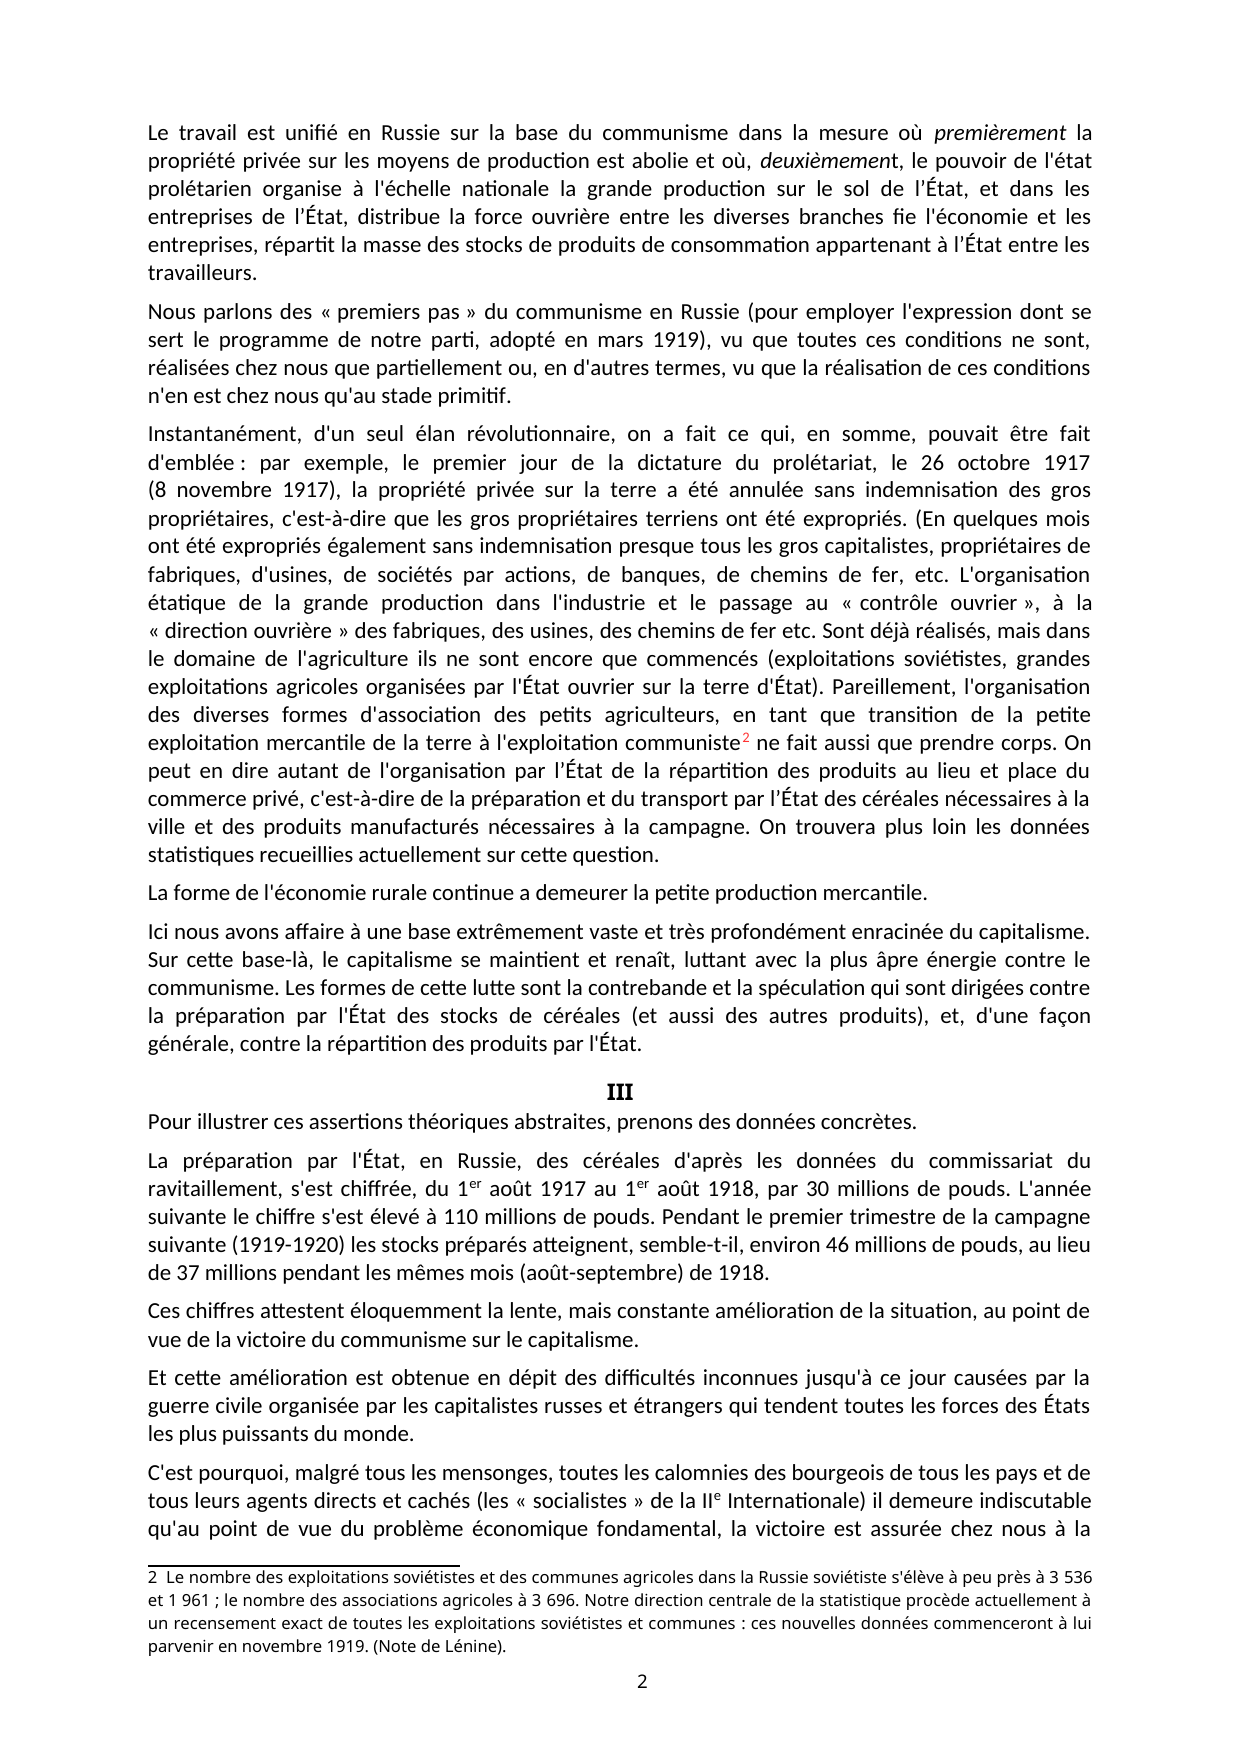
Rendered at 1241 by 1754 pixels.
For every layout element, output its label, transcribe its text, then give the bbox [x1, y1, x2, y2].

text Instantanément, d'un seul élan révolutionnaire, on a fait ce qui, en somme, pouvait être fait d'emblée : par exemple, le premier jour de la dictature du prolétariat, le 26 octobre 1917 (8 novembre 1917), la propriété privée sur la terre a été annulée sans indemnisation des gros propriétaires, c'est-à-dire que les gros propriétaires terriens ont été expropriés. (En quelques mois ont été expropriés également sans indemnisation presque tous les gros capitalistes, propriétaires de fabriques, d'usines, de sociétés par actions, de banques, de chemins de fer, etc. L'organisation étatique de la grande production dans l'industrie et le passage au « contrôle ouvrier », à la « direction ouvrière » des fabriques, des usines, des chemins de fer etc. Sont déjà réalisés, mais dans le domaine de l'agriculture ils ne sont encore que commencés (exploitations soviétistes, grandes exploitations agricoles organisées par l'État ouvrier sur la terre d'État). Pareillement, l'organisation des diverses formes d'association des petits agriculteurs, en tant que transition de la petite exploitation mercantile de la terre à l'exploitation communiste ne fait aussi que prendre corps. On peut en dire autant de l'organisation par l’État de la répartition des produits au lieu et place du commerce privé, c'est-à-dire de la préparation et du transport par l’État des céréales nécessaires à la ville et des produits manufacturés nécessaires à la campagne. On trouvera plus loin les données statistiques recueillies actuellement sur cette question. [148, 419, 1092, 868]
text Nous parlons des « premiers pas » du communisme en Russie (pour employer l'expression dont se sert le programme de notre parti, adopté en mars 1919), vu que toutes ces conditions ne sont, réalisées chez nous que partiellement ou, en d'autres termes, vu que la réalisation de ces conditions n'en est chez nous qu'au stade primitif. [148, 297, 1092, 409]
text Le travail est unifié en Russie sur la base du communisme dans la mesure où premièrement la propriété privée sur les moyens de production est abolie et où, deuxièmement, le pouvoir de l'état prolétarien organise à l'échelle nationale la grande production sur le sol de l’État, et dans les entreprises de l’État, distribue la force ouvrière entre les diverses branches fie l'économie et les entreprises, répartit la masse des stocks de produits de consommation appartenant à l’État entre les travailleurs. [148, 118, 1092, 286]
text C'est pourquoi, malgré tous les mensonges, toutes les calomnies des bourgeois de tous les pays et de tous leurs agents directs et cachés (les « socialistes » de la IIe Internationale) il demeure indiscutable qu'au point de vue du problème économique fondamental, la victoire est assurée chez nous à la [148, 1458, 1092, 1542]
text Ici nous avons affaire à une base extrêmement vaste et très profondément enracinée du capitalisme. Sur cette base-là, le capitalisme se maintient et renaît, luttant avec la plus âpre énergie contre le communisme. Les formes de cette lutte sont la contrebande et la spéculation qui sont dirigées contre la préparation par l'État des stocks de céréales (et aussi des autres produits), et, d'une façon générale, contre la répartition des produits par l'État. [148, 917, 1092, 1057]
text La préparation par l'État, en Russie, des céréales d'après les données du commissariat du ravitaillement, s'est chiffrée, du 1er août 1917 au 1er août 1918, par 30 millions de pouds. L'année suivante le chiffre s'est élevé à 110 millions de pouds. Pendant le premier trimestre de la campagne suivante (1919-1920) les stocks préparés atteignent, semble-t-il, environ 46 millions de pouds, au lieu de 37 millions pendant les mêmes mois (août-septembre) de 1918. [148, 1146, 1092, 1286]
subtitle III [148, 1076, 1092, 1107]
text Ces chiffres attestent éloquemment la lente, mais constante amélioration de la situation, au point de vue de la victoire du communisme sur le capitalisme. [148, 1297, 1092, 1353]
text Pour illustrer ces assertions théoriques abstraites, prenons des données concrètes. [148, 1107, 1092, 1135]
text La forme de l'économie rurale continue a demeurer la petite production mercantile. [148, 878, 1092, 907]
text Et cette amélioration est obtenue en dépit des difficultés inconnues jusqu'à ce jour causées par la guerre civile organisée par les capitalistes russes et étrangers qui tendent toutes les forces des États les plus puissants du monde. [148, 1363, 1092, 1447]
text Le nombre des exploitations soviétistes et des communes agricoles dans la Russie soviétiste s'élève à peu près à 3 536 et 1 961 ; le nombre des associations agricoles à 3 696. Notre direction centrale de la statistique procède actuellement à un recensement exact de toutes les exploitations soviétistes et communes : ces nouvelles données commenceront à lui parvenir en novembre 1919. (Note de Lénine). [148, 1566, 1092, 1657]
